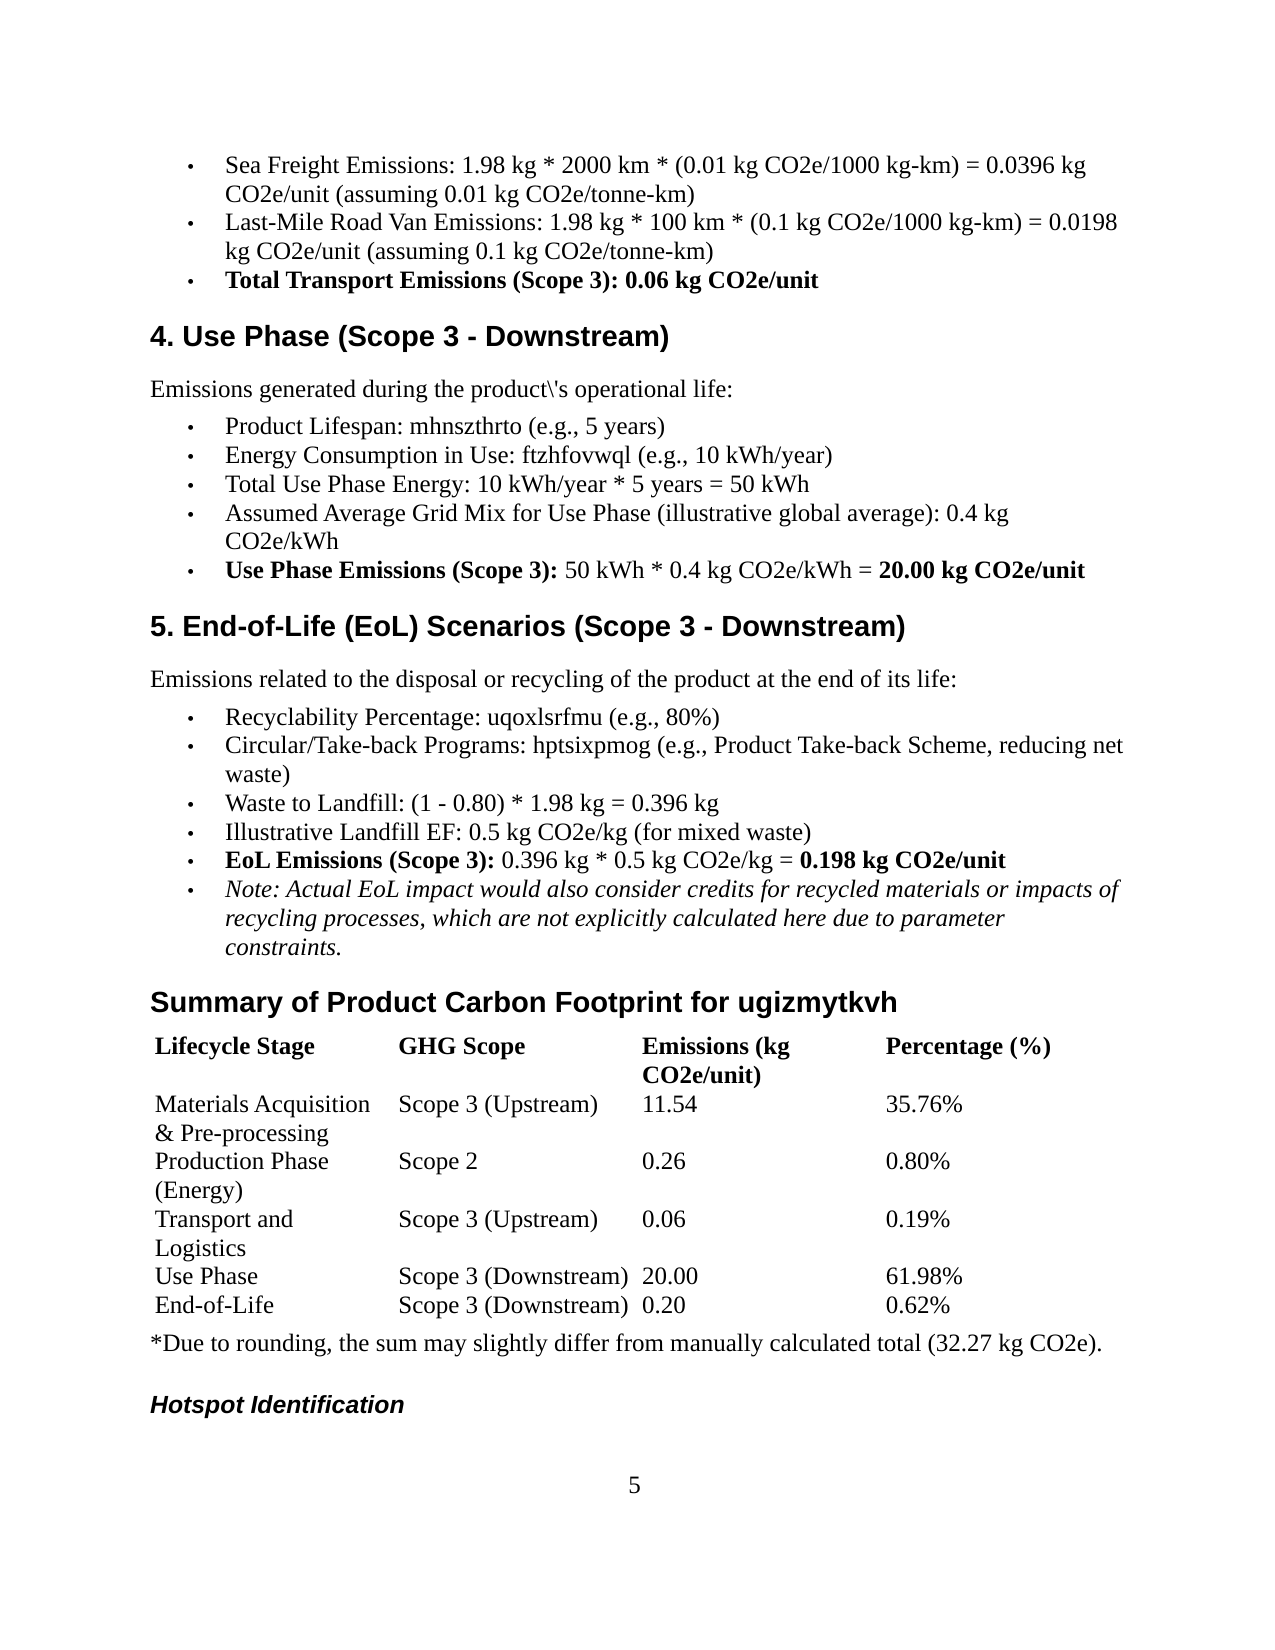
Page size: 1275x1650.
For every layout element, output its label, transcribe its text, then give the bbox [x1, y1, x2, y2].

subtitle Hotspot Identification [150, 1391, 1125, 1419]
table_cell Scope 3 (Upstream) [394, 1204, 637, 1261]
table_cell 0.80% [881, 1146, 1125, 1204]
table_cell Use Phase [150, 1261, 394, 1290]
table_cell 0.26 [638, 1146, 881, 1204]
table_cell 0.20 [638, 1290, 881, 1319]
table_cell Scope 3 (Downstream) [394, 1290, 637, 1319]
table_cell Materials Acquisition & Pre-processing [150, 1089, 394, 1146]
list Recyclability Percentage: uqoxlsrfmu (e.g., 80%) [187, 702, 1125, 730]
list Note: Actual EoL impact would also consider credits for recycled materials or impacts of recycling processes, which are not explicitly calculated here due to parameter constraints. [187, 874, 1125, 960]
list Use Phase Emissions (Scope 3): 50 kWh * 0.4 kg CO2e/kWh = 20.00 kg CO2e/unit [187, 555, 1125, 584]
list Circular/Take-back Programs: hptsixpmog (e.g., Product Take-back Scheme, reducing net waste) [187, 730, 1125, 788]
list Waste to Landfill: (1 - 0.80) * 1.98 kg = 0.396 kg [187, 788, 1125, 817]
table_cell 20.00 [638, 1261, 881, 1290]
list Last-Mile Road Van Emissions: 1.98 kg * 100 km * (0.1 kg CO2e/1000 kg-km) = 0.0198 kg CO2e/unit (assuming 0.1 kg CO2e/tonne-km) [187, 207, 1125, 265]
list Illustrative Landfill EF: 0.5 kg CO2e/kg (for mixed waste) [187, 817, 1125, 845]
table_header Lifecycle Stage [150, 1031, 394, 1089]
list Total Transport Emissions (Scope 3): 0.06 kg CO2e/unit [187, 265, 1125, 294]
table_cell 11.54 [638, 1089, 881, 1146]
list EoL Emissions (Scope 3): 0.396 kg * 0.5 kg CO2e/kg = 0.198 kg CO2e/unit [187, 845, 1125, 874]
list Assumed Average Grid Mix for Use Phase (illustrative global average): 0.4 kg CO2e/kWh [187, 498, 1125, 555]
table_cell End-of-Life [150, 1290, 394, 1319]
table_header GHG Scope [394, 1031, 637, 1089]
list Product Lifespan: mhnszthrto (e.g., 5 years) [187, 411, 1125, 440]
text Emissions related to the disposal or recycling of the product at the end of its life: [150, 664, 1125, 693]
table_header Emissions (kg CO2e/unit) [638, 1031, 881, 1089]
text *Due to rounding, the sum may slightly differ from manually calculated total (32.27 kg CO2e). [150, 1328, 1125, 1357]
table_cell Scope 3 (Downstream) [394, 1261, 637, 1290]
list Total Use Phase Energy: 10 kWh/year * 5 years = 50 kWh [187, 469, 1125, 498]
text Emissions generated during the product\'s operational life: [150, 374, 1125, 402]
table_cell Transport and Logistics [150, 1204, 394, 1261]
table_cell 0.06 [638, 1204, 881, 1261]
subtitle Summary of Product Carbon Footprint for ugizmytkvh [150, 985, 1125, 1019]
table_cell Scope 2 [394, 1146, 637, 1204]
table_cell 35.76% [881, 1089, 1125, 1146]
table_cell 61.98% [881, 1261, 1125, 1290]
table_cell 0.19% [881, 1204, 1125, 1261]
subtitle 5. End-of-Life (EoL) Scenarios (Scope 3 - Downstream) [150, 609, 1125, 642]
table_header Percentage (%) [881, 1031, 1125, 1089]
list Sea Freight Emissions: 1.98 kg * 2000 km * (0.01 kg CO2e/1000 kg-km) = 0.0396 kg CO2e/unit (assuming 0.01 kg CO2e/tonne-km) [187, 150, 1125, 207]
table_cell Production Phase (Energy) [150, 1146, 394, 1204]
list Energy Consumption in Use: ftzhfovwql (e.g., 10 kWh/year) [187, 440, 1125, 469]
table_cell Scope 3 (Upstream) [394, 1089, 637, 1146]
subtitle 4. Use Phase (Scope 3 - Downstream) [150, 319, 1125, 352]
table_cell 0.62% [881, 1290, 1125, 1319]
